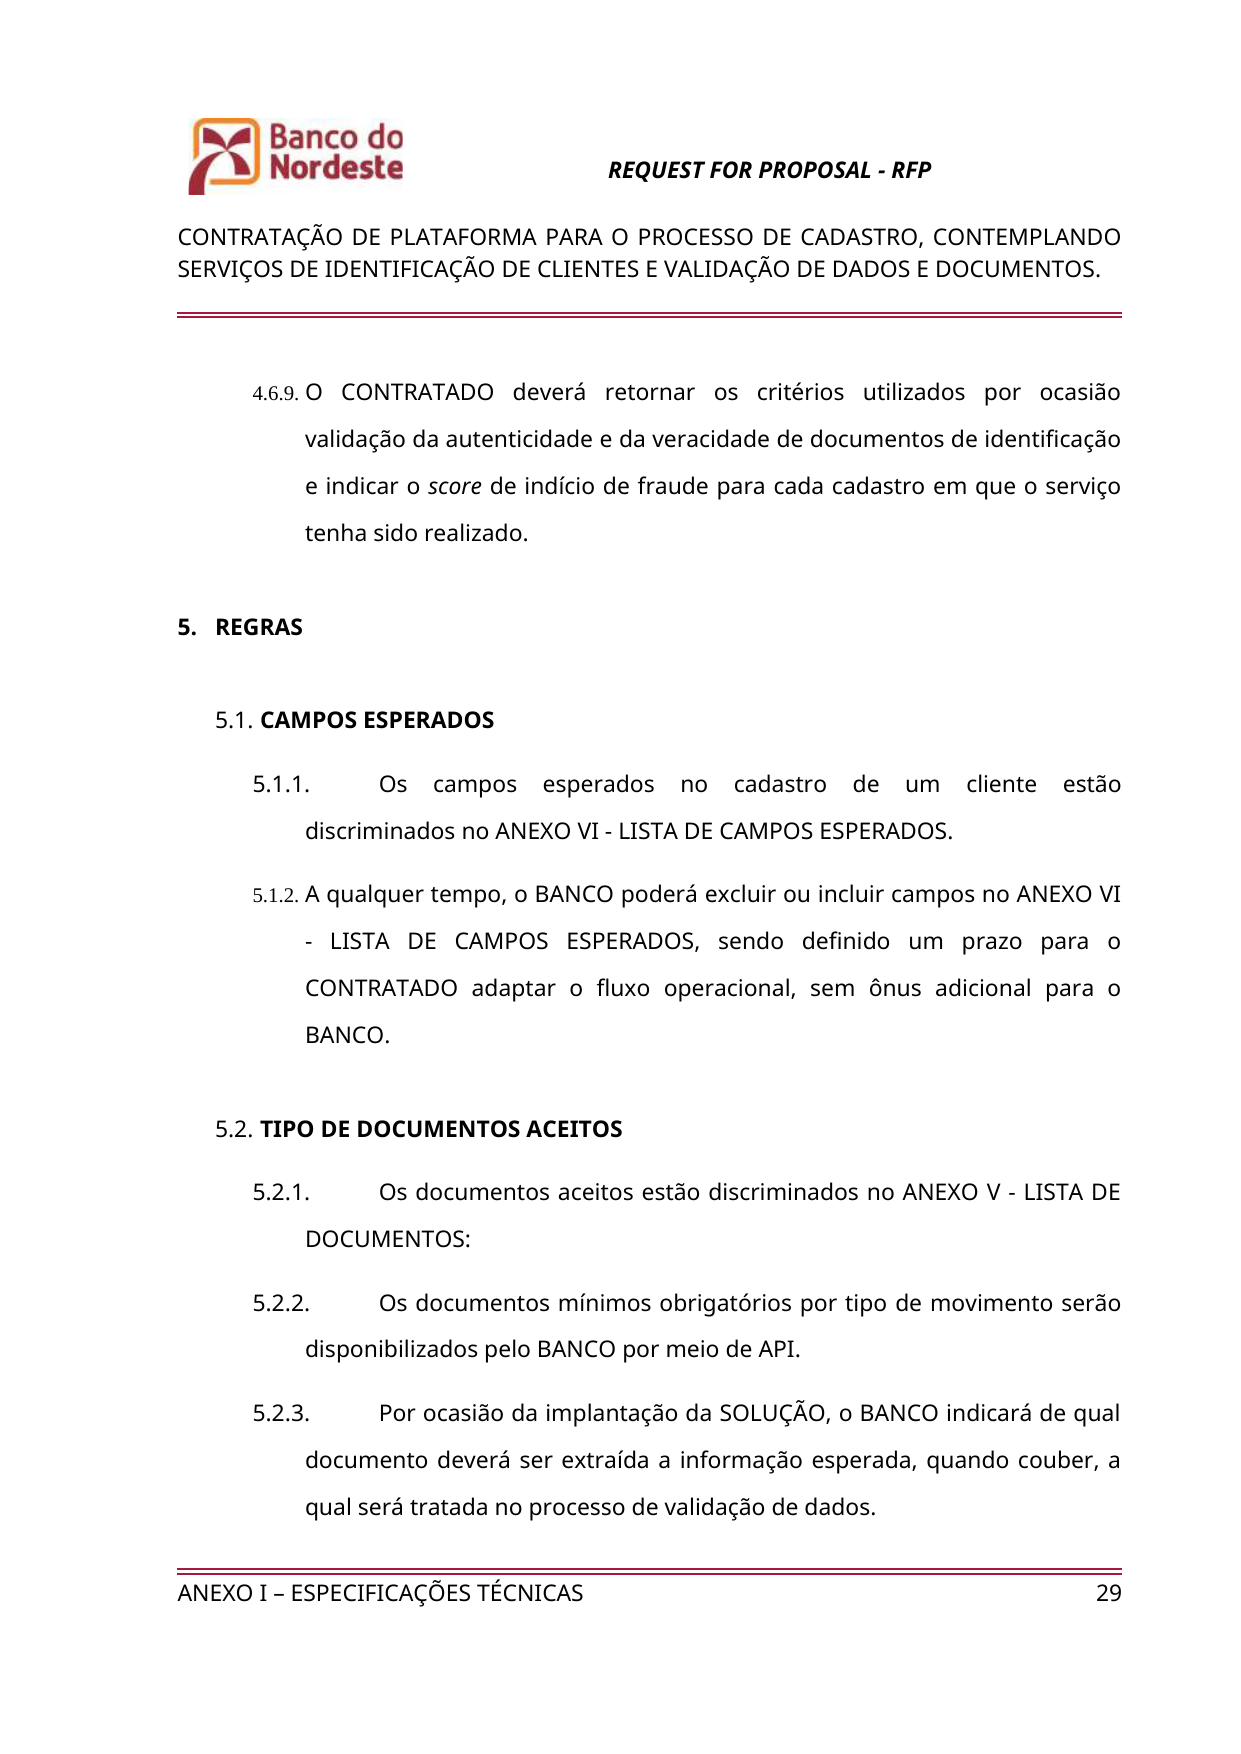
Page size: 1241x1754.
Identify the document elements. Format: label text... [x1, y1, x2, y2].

list A qualquer tempo, o BANCO poderá excluir ou incluir campos no ANEXO VI - LISTA DE CAMPOS ESPERADOS, sendo definido um prazo para o CONTRATADO adaptar o fluxo operacional, sem ônus adicional para o BANCO. [252, 878, 1122, 1050]
list Por ocasião da implantação da SOLUÇÃO, o BANCO indicará de qual documento deverá ser extraída a informação esperada, quando couber, a qual será tratada no processo de validação de dados. [252, 1397, 1122, 1522]
list Os documentos aceitos estão discriminados no ANEXO V - LISTA DE DOCUMENTOS: [252, 1176, 1122, 1254]
list O CONTRATADO deverá retornar os critérios utilizados por ocasião validação da autenticidade e da veracidade de documentos de identificação e indicar o score de indício de fraude para cada cadastro em que o serviço tenha sido realizado. [252, 376, 1122, 548]
list Os documentos mínimos obrigatórios por tipo de movimento serão disponibilizados pelo BANCO por meio de API. [252, 1287, 1122, 1365]
list REGRAS [177, 611, 1122, 642]
list CAMPOS ESPERADOS [215, 704, 1122, 736]
list Os campos esperados no cadastro de um cliente estão discriminados no ANEXO VI - LISTA DE CAMPOS ESPERADOS. [252, 768, 1122, 846]
list TIPO DE DOCUMENTOS ACEITOS [215, 1113, 1122, 1144]
